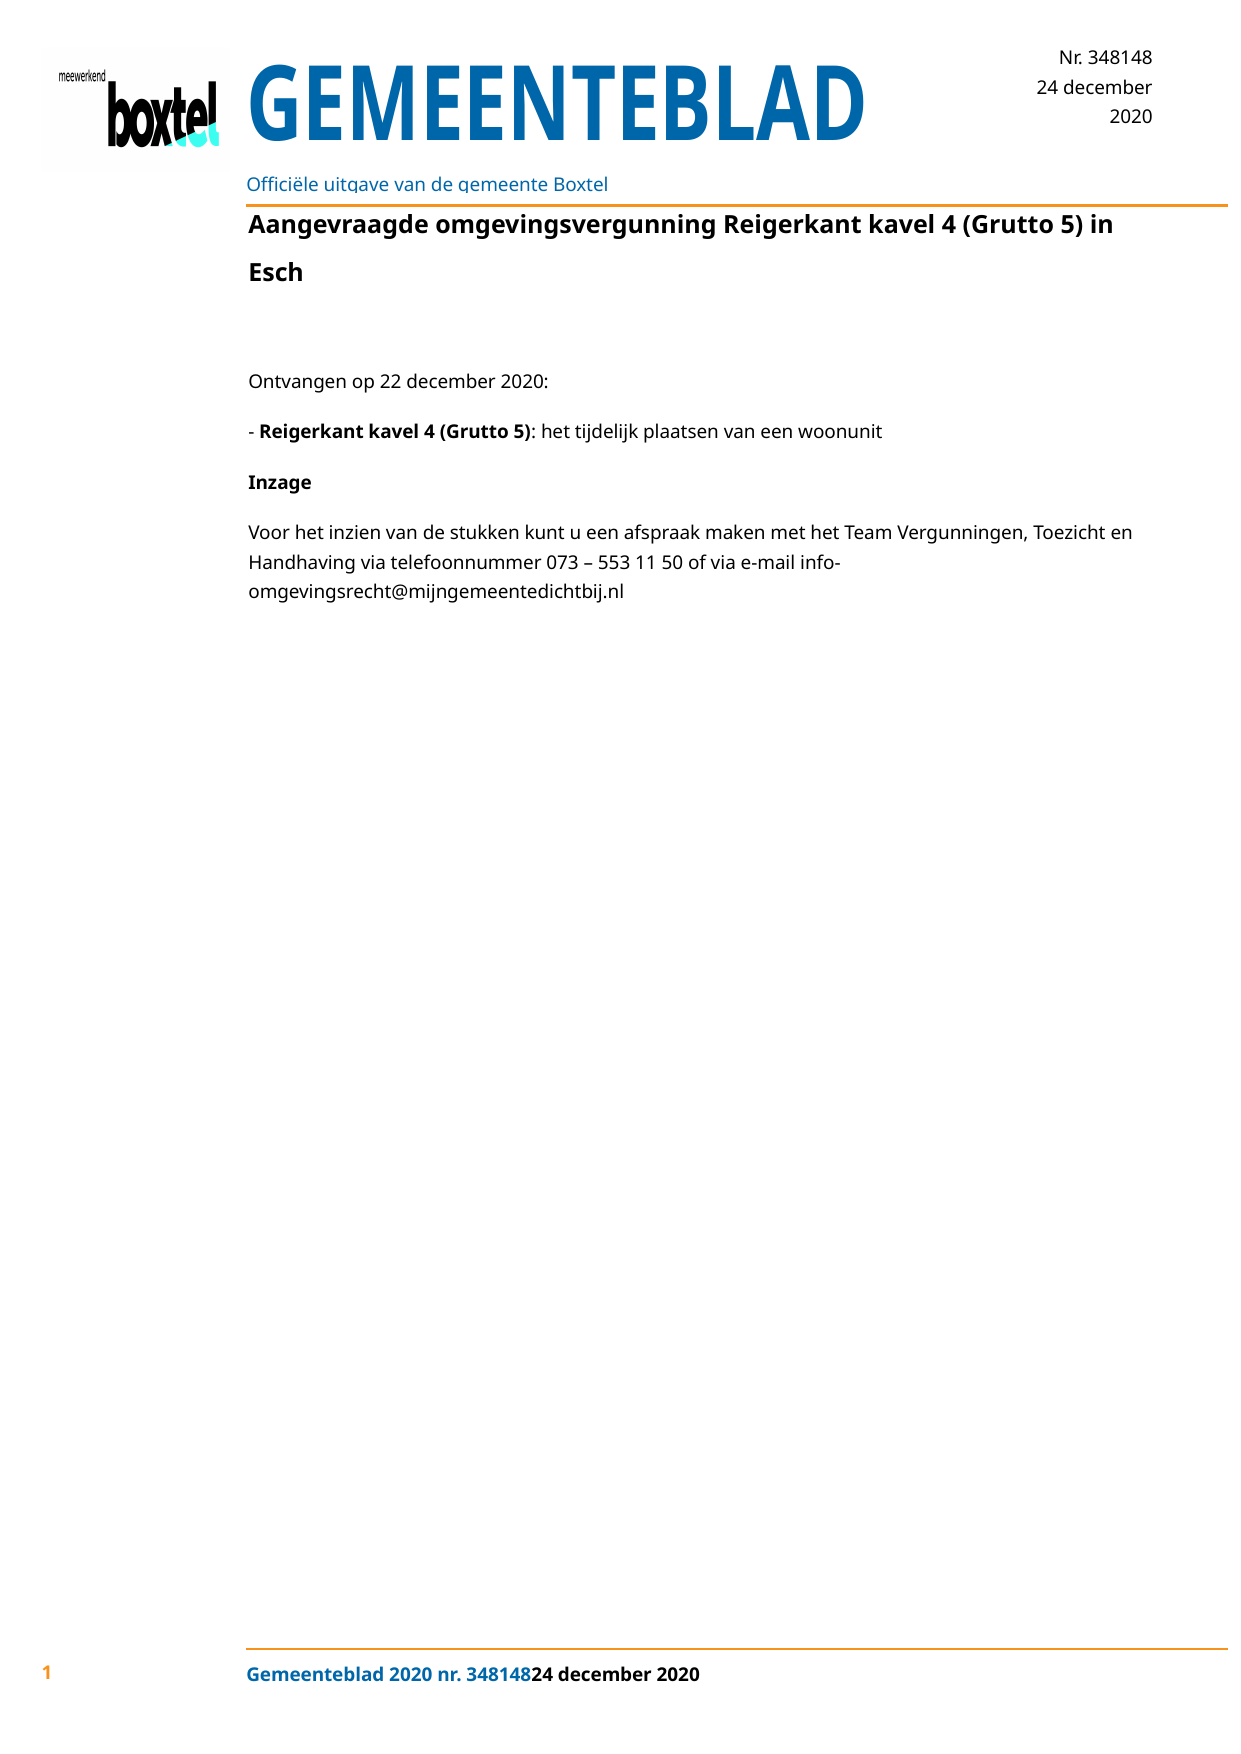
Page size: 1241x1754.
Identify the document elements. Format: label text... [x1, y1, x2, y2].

picture [41, 47, 231, 172]
text Ontvangen op 22 december 2020: [248, 368, 1152, 394]
text - Reigerkant kavel 4 (Grutto 5): het tijdelijk plaatsen van een woonunit [248, 419, 1152, 444]
text Voor het inzien van de stukken kunt u een afspraak maken met het Team Vergunningen, Toezicht en Handhaving via telefoonnummer 073 – 553 11 50 of via e-mail info-omgevingsrecht@mijngemeentedichtbij.nl [248, 519, 1152, 604]
text Aangevraagde omgevingsvergunning Reigerkant kavel 4 (Grutto 5) in Esch [248, 207, 1152, 288]
text Inzage [248, 469, 1152, 495]
